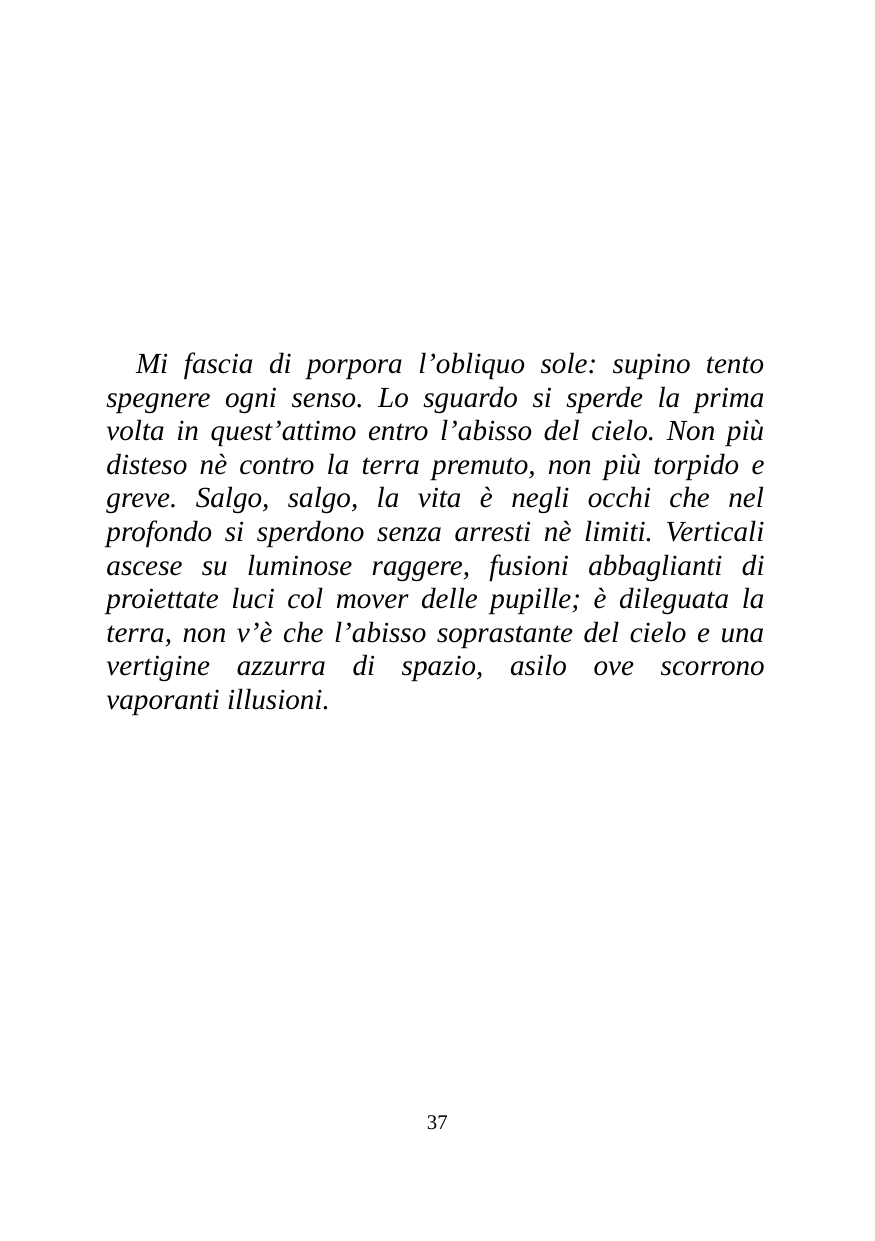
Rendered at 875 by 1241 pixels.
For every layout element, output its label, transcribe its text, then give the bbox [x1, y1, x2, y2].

subtitle Mi fascia di porpora l’obliquo sole [106, 195, 768, 228]
text Mi fascia di porpora l’obliquo sole: supino tento spegnere ogni senso. Lo sguardo si sperde la prima volta in quest’attimo entro l’abisso del cielo. Non più disteso nè contro la terra premuto, non più torpido e greve. Salgo, salgo, la vita è negli occhi che nel profondo si sperdono senza arresti nè limiti. Verticali ascese su luminose raggere, fusioni abbaglianti di proiettate luci col mover delle pupille; è dileguata la terra, non v’è che l’abisso soprastante del cielo e una vertigine azzurra di spazio, asilo ove scorrono vaporanti illusioni. [106, 346, 768, 715]
